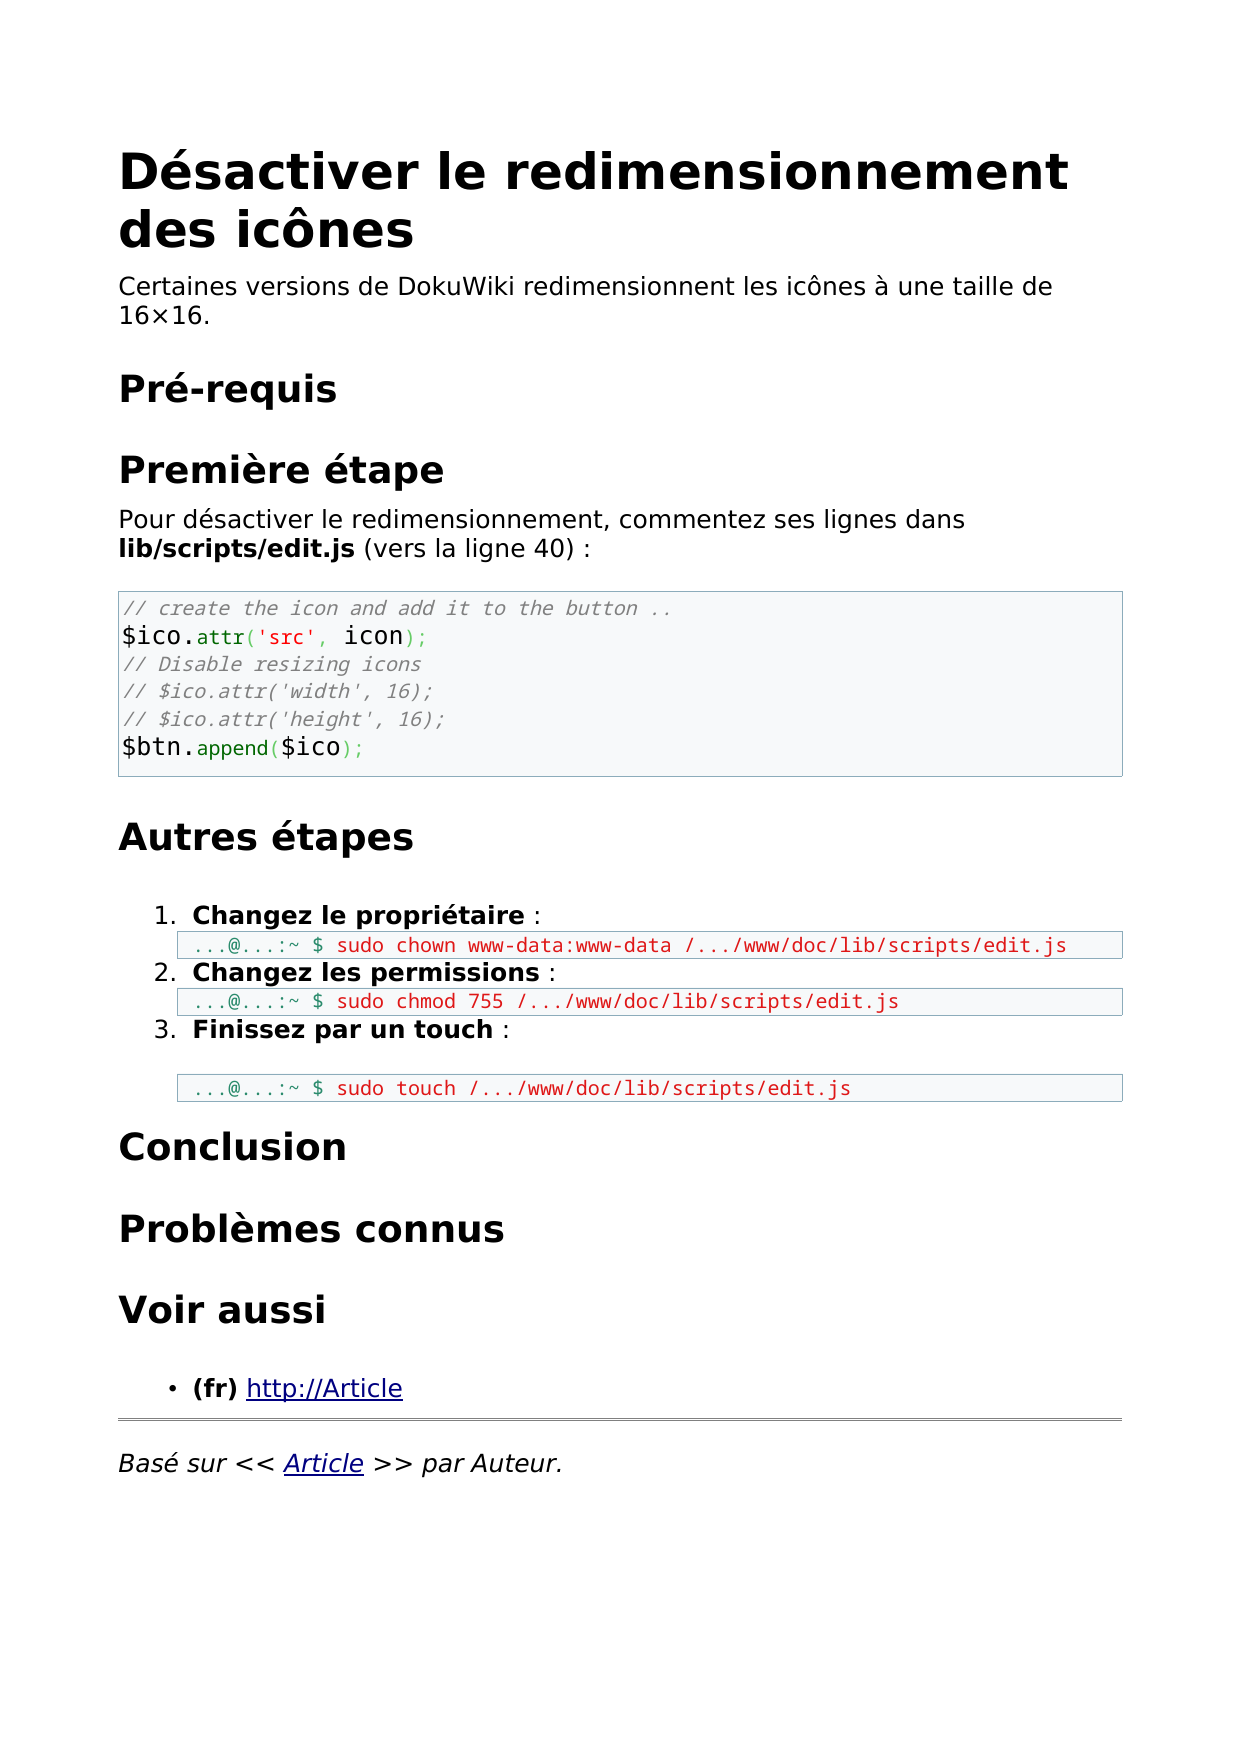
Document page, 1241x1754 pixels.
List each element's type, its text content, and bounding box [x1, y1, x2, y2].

subtitle Pré-requis [118, 368, 1122, 412]
subtitle Problèmes connus [118, 1207, 1122, 1251]
subtitle Première étape [118, 449, 1122, 493]
text Certaines versions de DokuWiki redimensionnent les icônes à une taille de 16×16. [118, 272, 1122, 330]
subtitle Voir aussi [118, 1288, 1122, 1332]
text Pour désactiver le redimensionnement, commentez ses lignes dans lib/scripts/edit.js (vers la ligne 40) : [118, 505, 1122, 563]
subtitle Autres étapes [118, 816, 1122, 859]
subtitle Conclusion [118, 1126, 1122, 1170]
list ...@...:~ $ sudo chmod 755 /.../www/doc/lib/scripts/edit.js [178, 989, 1122, 1015]
list ...@...:~ $ sudo touch /.../www/doc/lib/scripts/edit.js [178, 1075, 1122, 1101]
list Finissez par un touch : [177, 1016, 1122, 1044]
subtitle Désactiver le redimensionnement des icônes [118, 143, 1122, 259]
list Changez le propriétaire : [177, 902, 1122, 931]
table_header // create the icon and add it to the button .. $ico.attr('src', icon); // Disable resizing icons // $ico.attr('width', 16); // $ico.attr('height', 16); $btn.append($ico); [119, 592, 1122, 776]
list (fr) http://Article [177, 1374, 1122, 1403]
text Basé sur << Article >> par Auteur. [118, 1449, 1122, 1479]
list ...@...:~ $ sudo chown www-data:www-data /.../www/doc/lib/scripts/edit.js [178, 932, 1122, 958]
list Changez les permissions : [177, 959, 1122, 987]
